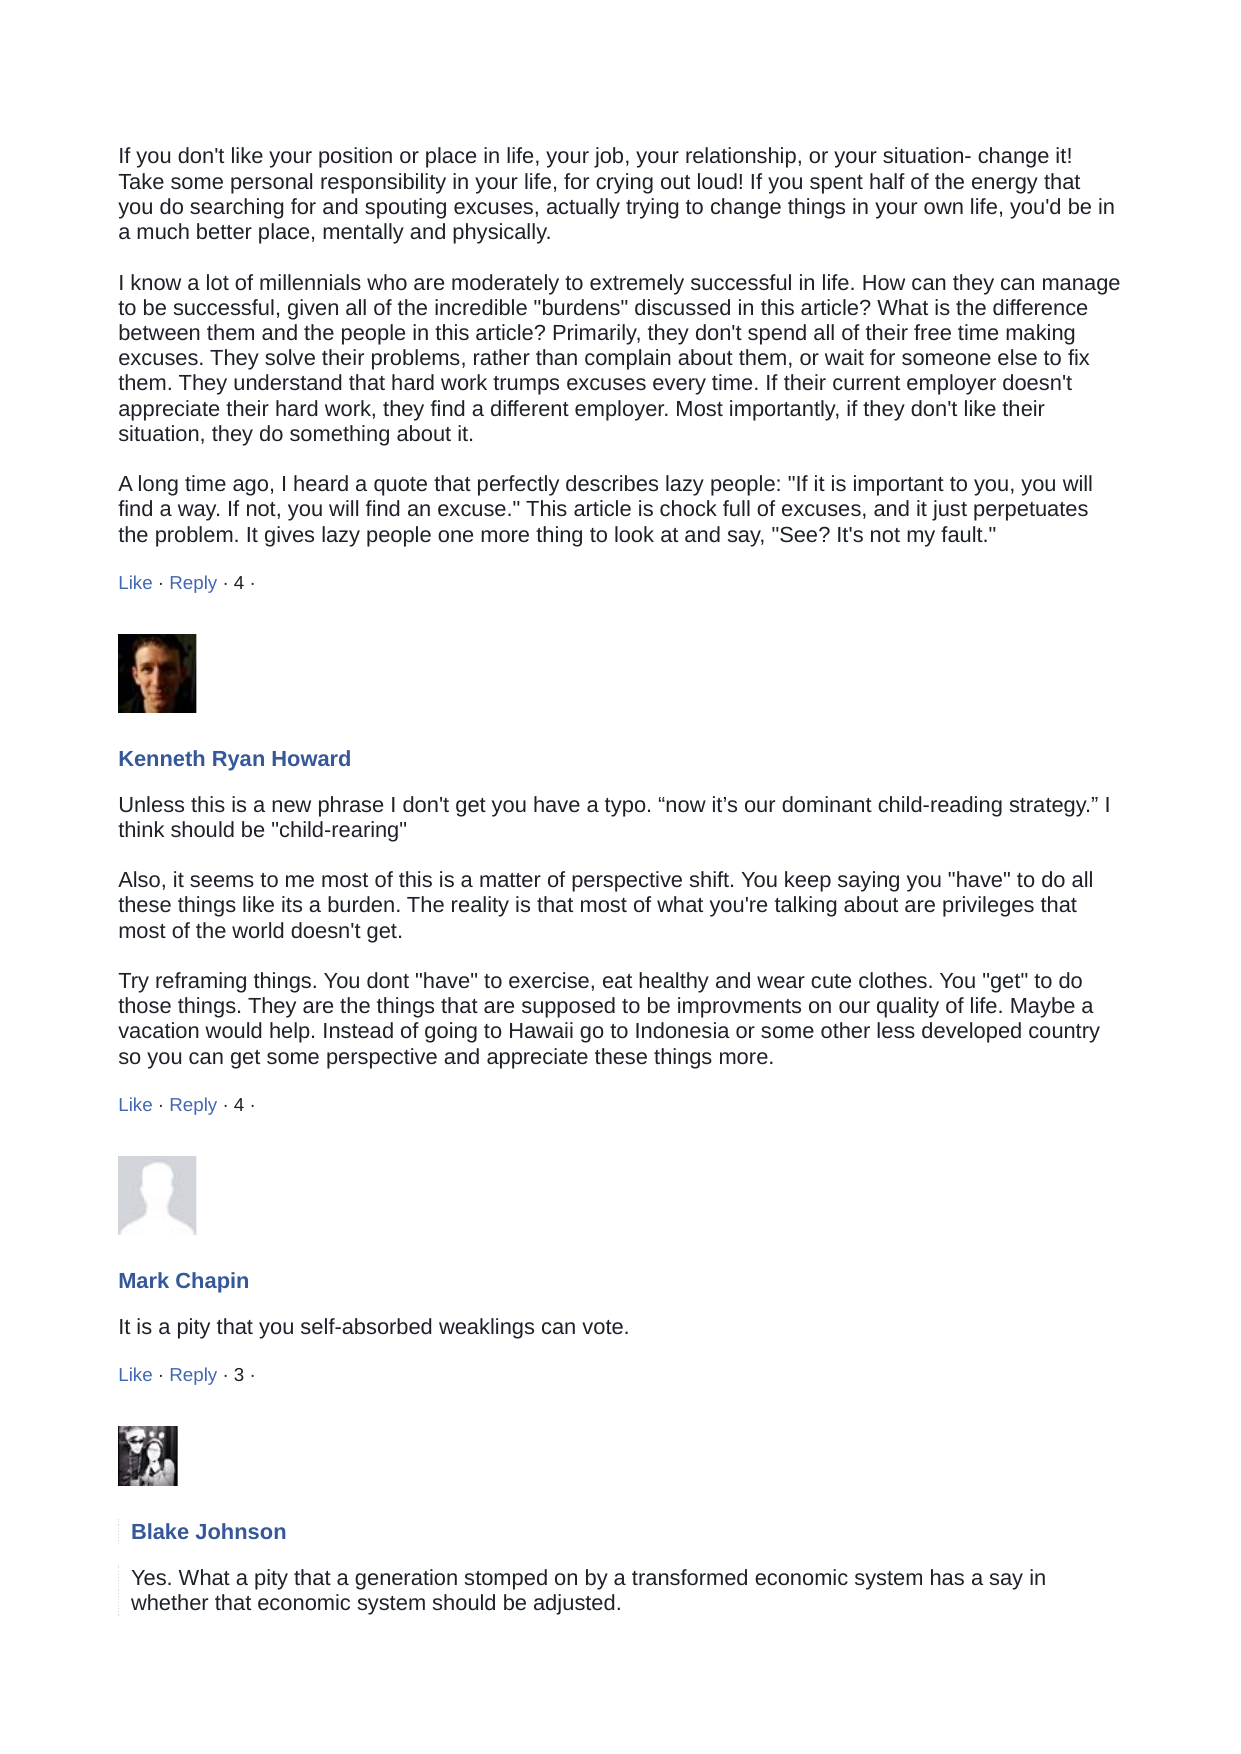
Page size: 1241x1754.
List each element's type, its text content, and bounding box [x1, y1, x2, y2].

text Like · Reply · 3 · [118, 1364, 1116, 1386]
picture [118, 634, 197, 713]
text Blake Johnson [118, 1519, 1122, 1544]
text Unless this is a new phrase I don't get you have a typo. “now it’s our dominant child-reading strategy.” I think should be "child-rearing" Also, it seems to me most of this is a matter of perspective shift. You keep saying you "have" to do all these things like its a burden. The reality is that most of what you're talking about are privileges that most of the world doesn't get. Try reframing things. You dont "have" to exercise, eat healthy and wear cute clothes. You "get" to do those things. They are the things that are supposed to be improvments on our quality of life. Maybe a vacation would help. Instead of going to Hawaii go to Indonesia or some other less developed country so you can get some perspective and appreciate these things more. [118, 792, 1122, 1069]
picture [118, 1426, 178, 1486]
text Mark Chapin [118, 1268, 1122, 1293]
text Like · Reply · 4 · [118, 572, 1116, 593]
text If you don't like your position or place in life, your job, your relationship, or your situation- change it! Take some personal responsibility in your life, for crying out loud! If you spent half of the energy that you do searching for and spouting excuses, actually trying to change things in your own life, you'd be in a much better place, mentally and physically. I know a lot of millennials who are moderately to extremely successful in life. How can they can manage to be successful, given all of the incredible "burdens" discussed in this article? What is the difference between them and the people in this article? Primarily, they don't spend all of their free time making excuses. They solve their problems, rather than complain about them, or wait for someone else to fix them. They understand that hard work trumps excuses every time. If their current employer doesn't appreciate their hard work, they find a different employer. Most importantly, if they don't like their situation, they do something about it. A long time ago, I heard a quote that perfectly describes lazy people: "If it is important to you, you will find a way. If not, you will find an excuse." This article is chock full of excuses, and it just perpetuates the problem. It gives lazy people one more thing to look at and say, "See? It's not my fault." [118, 118, 1122, 547]
picture [118, 1156, 197, 1235]
text It is a pity that you self-absorbed weaklings can vote. [118, 1314, 1122, 1339]
text Yes. What a pity that a generation stomped on by a transformed economic system has a say in whether that economic system should be adjusted. [118, 1565, 1122, 1616]
text Kenneth Ryan Howard [118, 746, 1122, 771]
text Like · Reply · 4 · [118, 1094, 1116, 1115]
